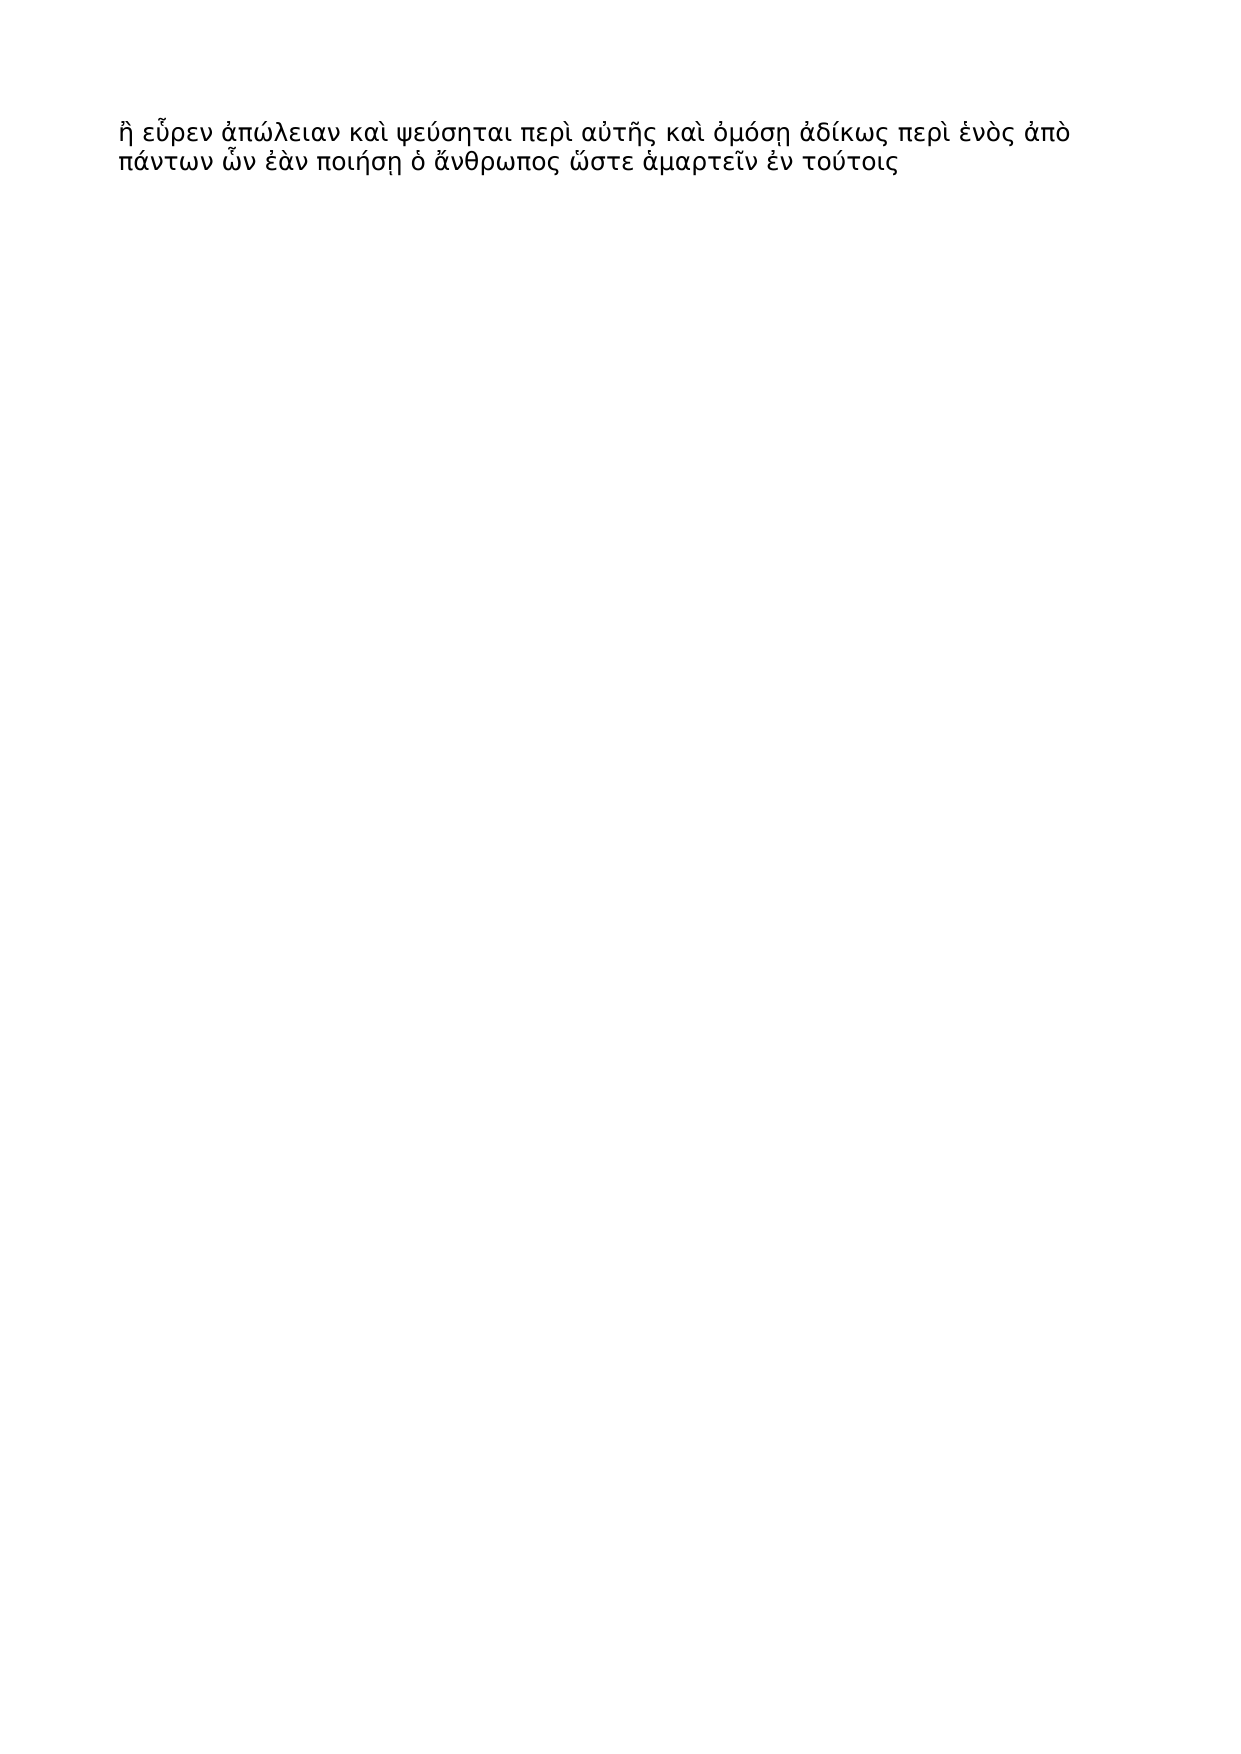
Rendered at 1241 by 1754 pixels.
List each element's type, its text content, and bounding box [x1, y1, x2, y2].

text ἢ εὗρεν ἀπώλειαν καὶ ψεύσηται περὶ αὐτῆς καὶ ὀμόσῃ ἀδίκως περὶ ἑνὸς ἀπὸ πάντων ὧν ἐὰν ποιήσῃ ὁ ἄνθρωπος ὥστε ἁμαρτεῖν ἐν τούτοις [118, 118, 1122, 176]
